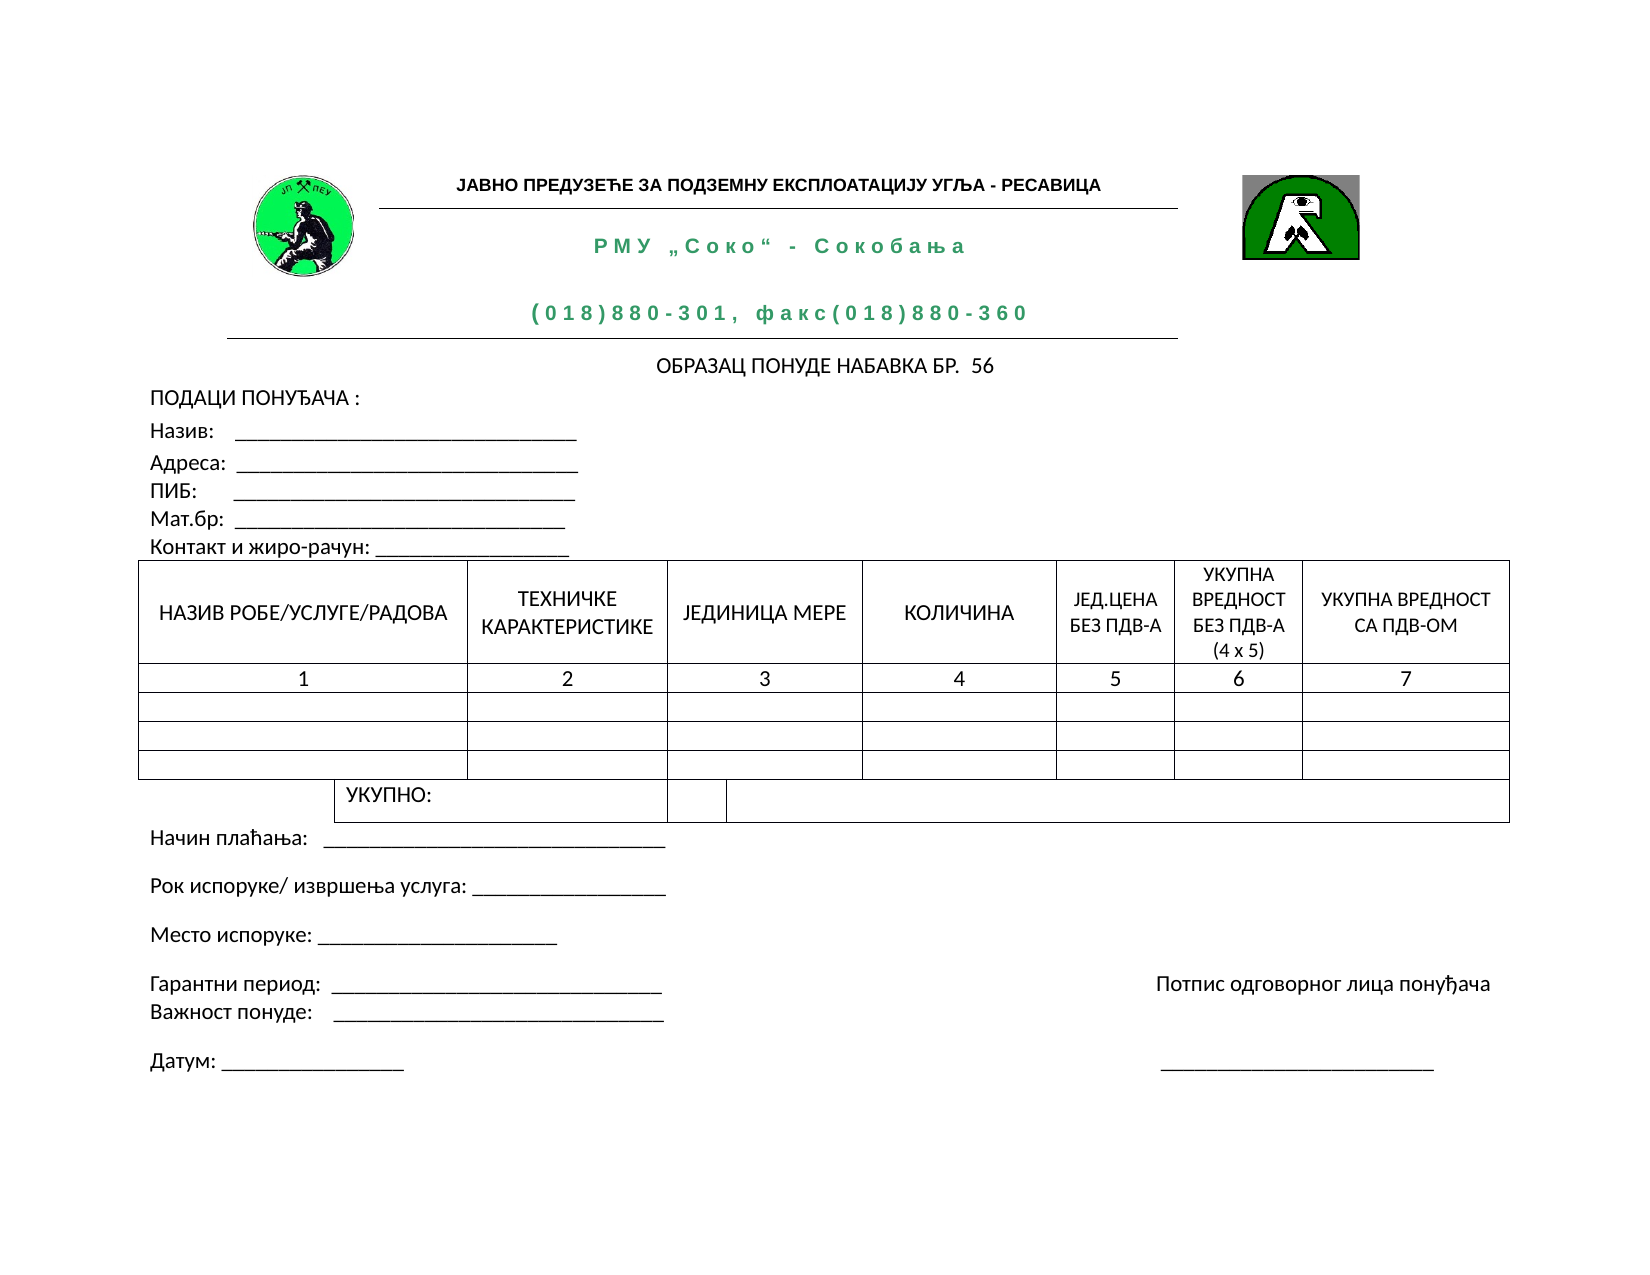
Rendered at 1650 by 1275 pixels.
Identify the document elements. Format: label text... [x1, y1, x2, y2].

table_cell 5 [1057, 664, 1174, 692]
table_header [1178, 150, 1424, 338]
table_cell [139, 693, 467, 721]
text Место испоруке: _____________________ [150, 920, 1500, 948]
text Гарантни период: _____________________________ Потпис одговорног лица понуђача Важност понуде: _____________________________ [150, 969, 1500, 1025]
table_cell 6 [1175, 664, 1302, 692]
text ПОДАЦИ ПОНУЂАЧА : [150, 383, 1500, 412]
text ПИБ: ______________________________ [150, 476, 1500, 504]
table_cell [863, 693, 1056, 721]
text ОБРАЗАЦ ПОНУДЕ НАБАВКА БР. 56 [150, 351, 1500, 379]
table_cell [1303, 693, 1509, 721]
text Датум: ________________ ________________________ [150, 1046, 1500, 1074]
picture [1242, 175, 1360, 260]
table_cell [468, 722, 667, 750]
table_cell [1303, 722, 1509, 750]
table_cell [727, 780, 1509, 822]
table_header ТЕХНИЧКЕ КАРАКТЕРИСТИКЕ [468, 561, 667, 663]
table_cell 4 [863, 664, 1056, 692]
text Назив: ______________________________ [150, 416, 1500, 444]
text Мат.бр: _____________________________ [150, 504, 1500, 532]
text Начин плаћања: ______________________________ [150, 823, 1500, 851]
table_cell 7 [1303, 664, 1509, 692]
table_header ЈАВНО ПРЕДУЗЕЋЕ ЗА ПОДЗЕМНУ ЕКСПЛОАТАЦИЈУ УГЉА - РЕСАВИЦА [379, 150, 1178, 208]
table_cell [1175, 722, 1302, 750]
table_cell 2 [468, 664, 667, 692]
table_cell РМУ „Соко“ - Сокобања (018)880-301, факс(018)880-360 [379, 209, 1178, 338]
table_cell [139, 780, 334, 822]
table_cell [468, 751, 667, 779]
table_cell [1057, 693, 1174, 721]
table_cell [139, 751, 467, 779]
table_header УКУПНА ВРЕДНОСТ СА ПДВ-ОМ [1303, 561, 1509, 663]
table_cell УКУПНО: [335, 780, 667, 822]
table_cell [668, 693, 862, 721]
table_cell 1 [139, 664, 467, 692]
table_header НАЗИВ РОБЕ/УСЛУГЕ/РАДОВА [139, 561, 467, 663]
table_cell [1057, 751, 1174, 779]
text Рок испоруке/ извршења услуга: _________________ [150, 871, 1500, 899]
table_cell [1175, 693, 1302, 721]
table_cell [863, 751, 1056, 779]
table_cell [668, 780, 726, 822]
table_cell 3 [668, 664, 862, 692]
table_cell [668, 722, 862, 750]
table_header ЈЕДИНИЦА МЕРЕ [668, 561, 862, 663]
table_cell [863, 722, 1056, 750]
text Адреса: ______________________________ [150, 448, 1500, 476]
table_cell [1303, 751, 1509, 779]
picture [252, 175, 354, 277]
text Контакт и жиро-рачун: _________________ [150, 532, 1500, 560]
table_cell [1057, 722, 1174, 750]
table_header [227, 150, 379, 338]
table_cell [139, 722, 467, 750]
table_header ЈЕД.ЦЕНА БЕЗ ПДВ-А [1057, 561, 1174, 663]
table_cell [468, 693, 667, 721]
table_cell [1175, 751, 1302, 779]
table_header УКУПНА ВРЕДНОСТ БЕЗ ПДВ-А (4 x 5) [1175, 561, 1302, 663]
table_cell [668, 751, 862, 779]
table_header КОЛИЧИНА [863, 561, 1056, 663]
